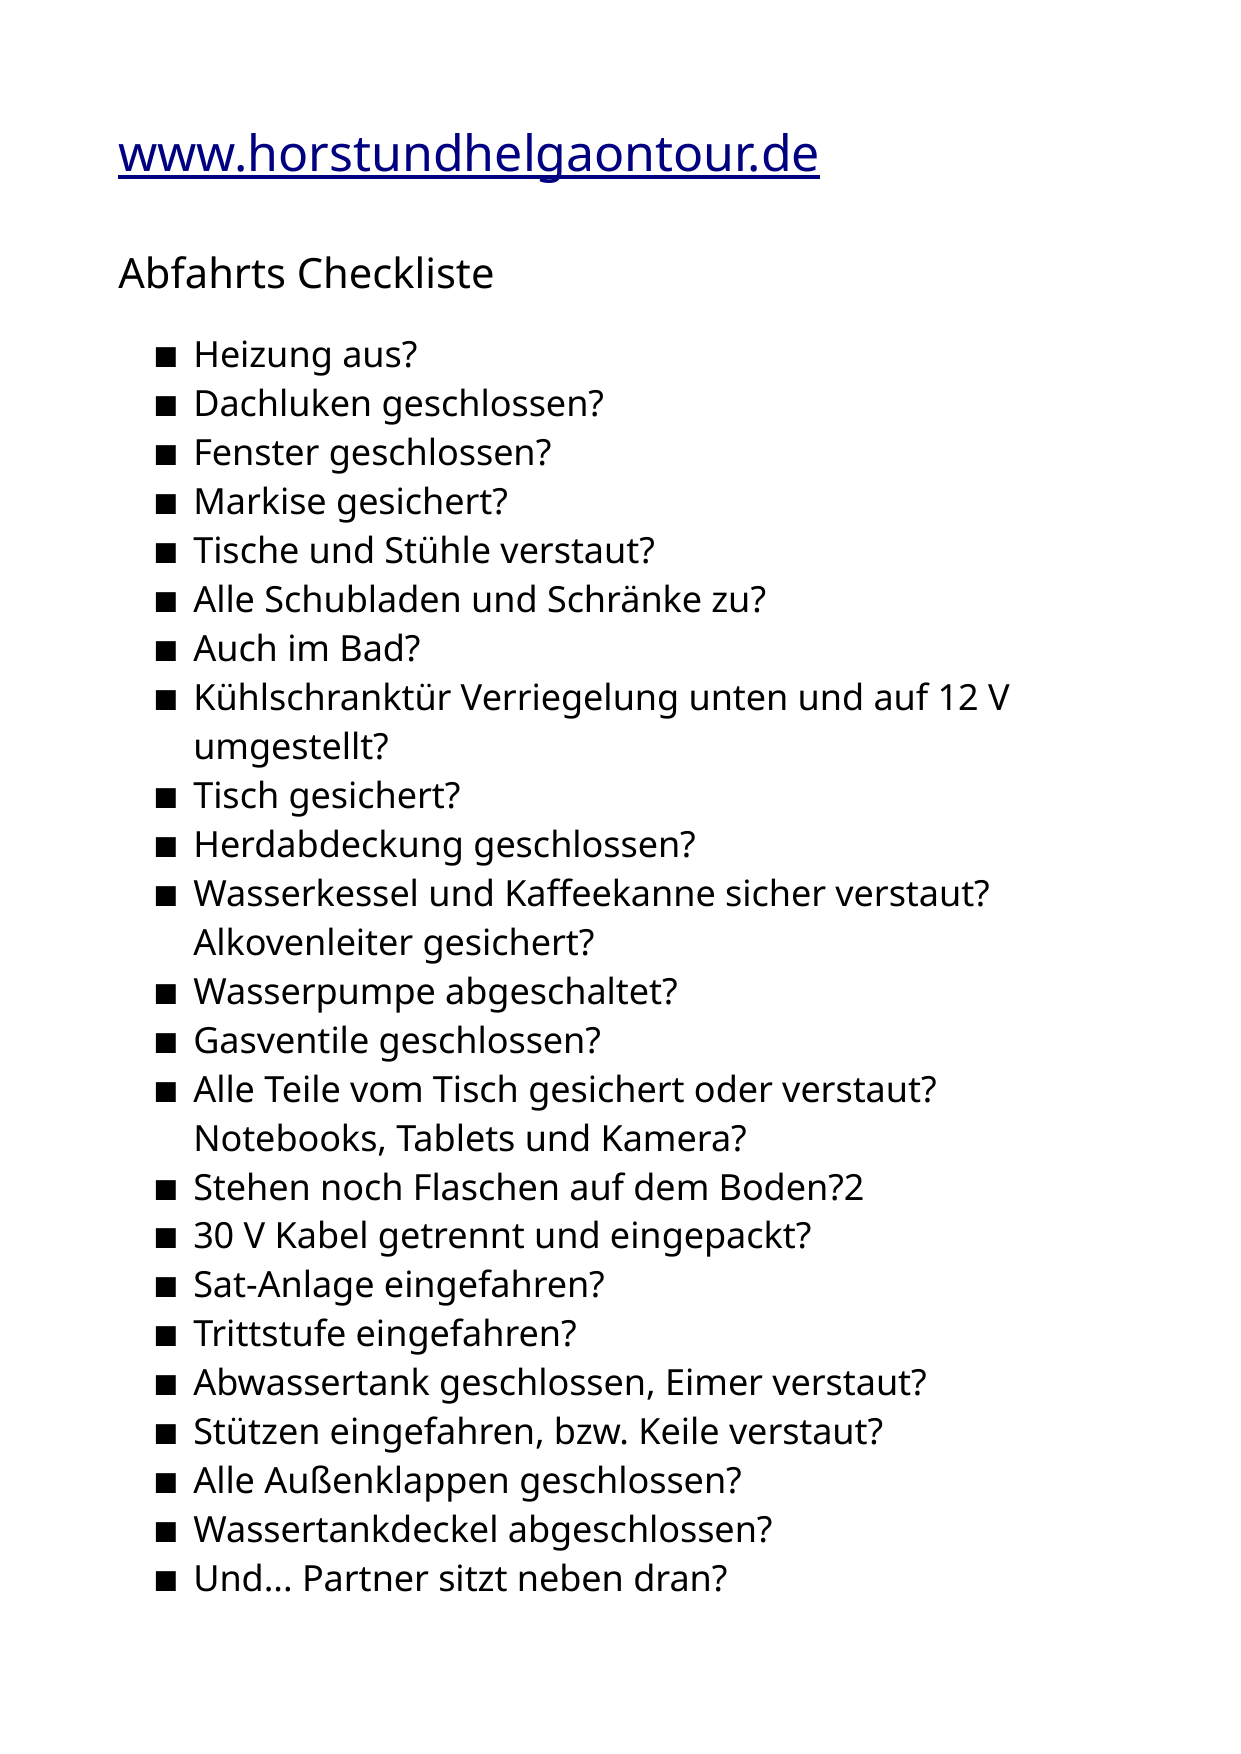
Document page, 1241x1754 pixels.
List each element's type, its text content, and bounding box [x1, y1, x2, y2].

list Kühlschranktür Verriegelung unten und auf 12 V umgestellt? [156, 672, 1122, 770]
list Wasserpumpe abgeschaltet? [156, 966, 1122, 1015]
list Wassertankdeckel abgeschlossen? [156, 1504, 1122, 1553]
list Tisch gesichert? [156, 770, 1122, 819]
list Heizung aus? [156, 329, 1122, 378]
list Abwassertank geschlossen, Eimer verstaut? [156, 1357, 1122, 1406]
list Alle Teile vom Tisch gesichert oder verstaut? Notebooks, Tablets und Kamera? [156, 1064, 1122, 1162]
text www.horstundhelgaontour.de [118, 118, 1122, 186]
list Gasventile geschlossen? [156, 1015, 1122, 1064]
list Fenster geschlossen? [156, 427, 1122, 476]
list 30 V Kabel getrennt und eingepackt? [156, 1211, 1122, 1259]
list Markise gesichert? [156, 476, 1122, 525]
list Trittstufe eingefahren? [156, 1308, 1122, 1357]
list Und... Partner sitzt neben dran? [156, 1553, 1122, 1602]
list Tische und Stühle verstaut? [156, 525, 1122, 574]
list Alle Außenklappen geschlossen? [156, 1455, 1122, 1504]
list Wasserkessel und Kaffeekanne sicher verstaut?Alkovenleiter gesichert? [156, 868, 1122, 966]
list Stützen eingefahren, bzw. Keile verstaut? [156, 1406, 1122, 1455]
list Herdabdeckung geschlossen? [156, 819, 1122, 868]
list Sat-Anlage eingefahren? [156, 1259, 1122, 1308]
list Alle Schubladen und Schränke zu? [156, 574, 1122, 623]
list Auch im Bad? [156, 623, 1122, 672]
text Abfahrts Checkliste [118, 244, 1122, 301]
list Dachluken geschlossen? [156, 378, 1122, 427]
list Stehen noch Flaschen auf dem Boden?2 [156, 1162, 1122, 1211]
